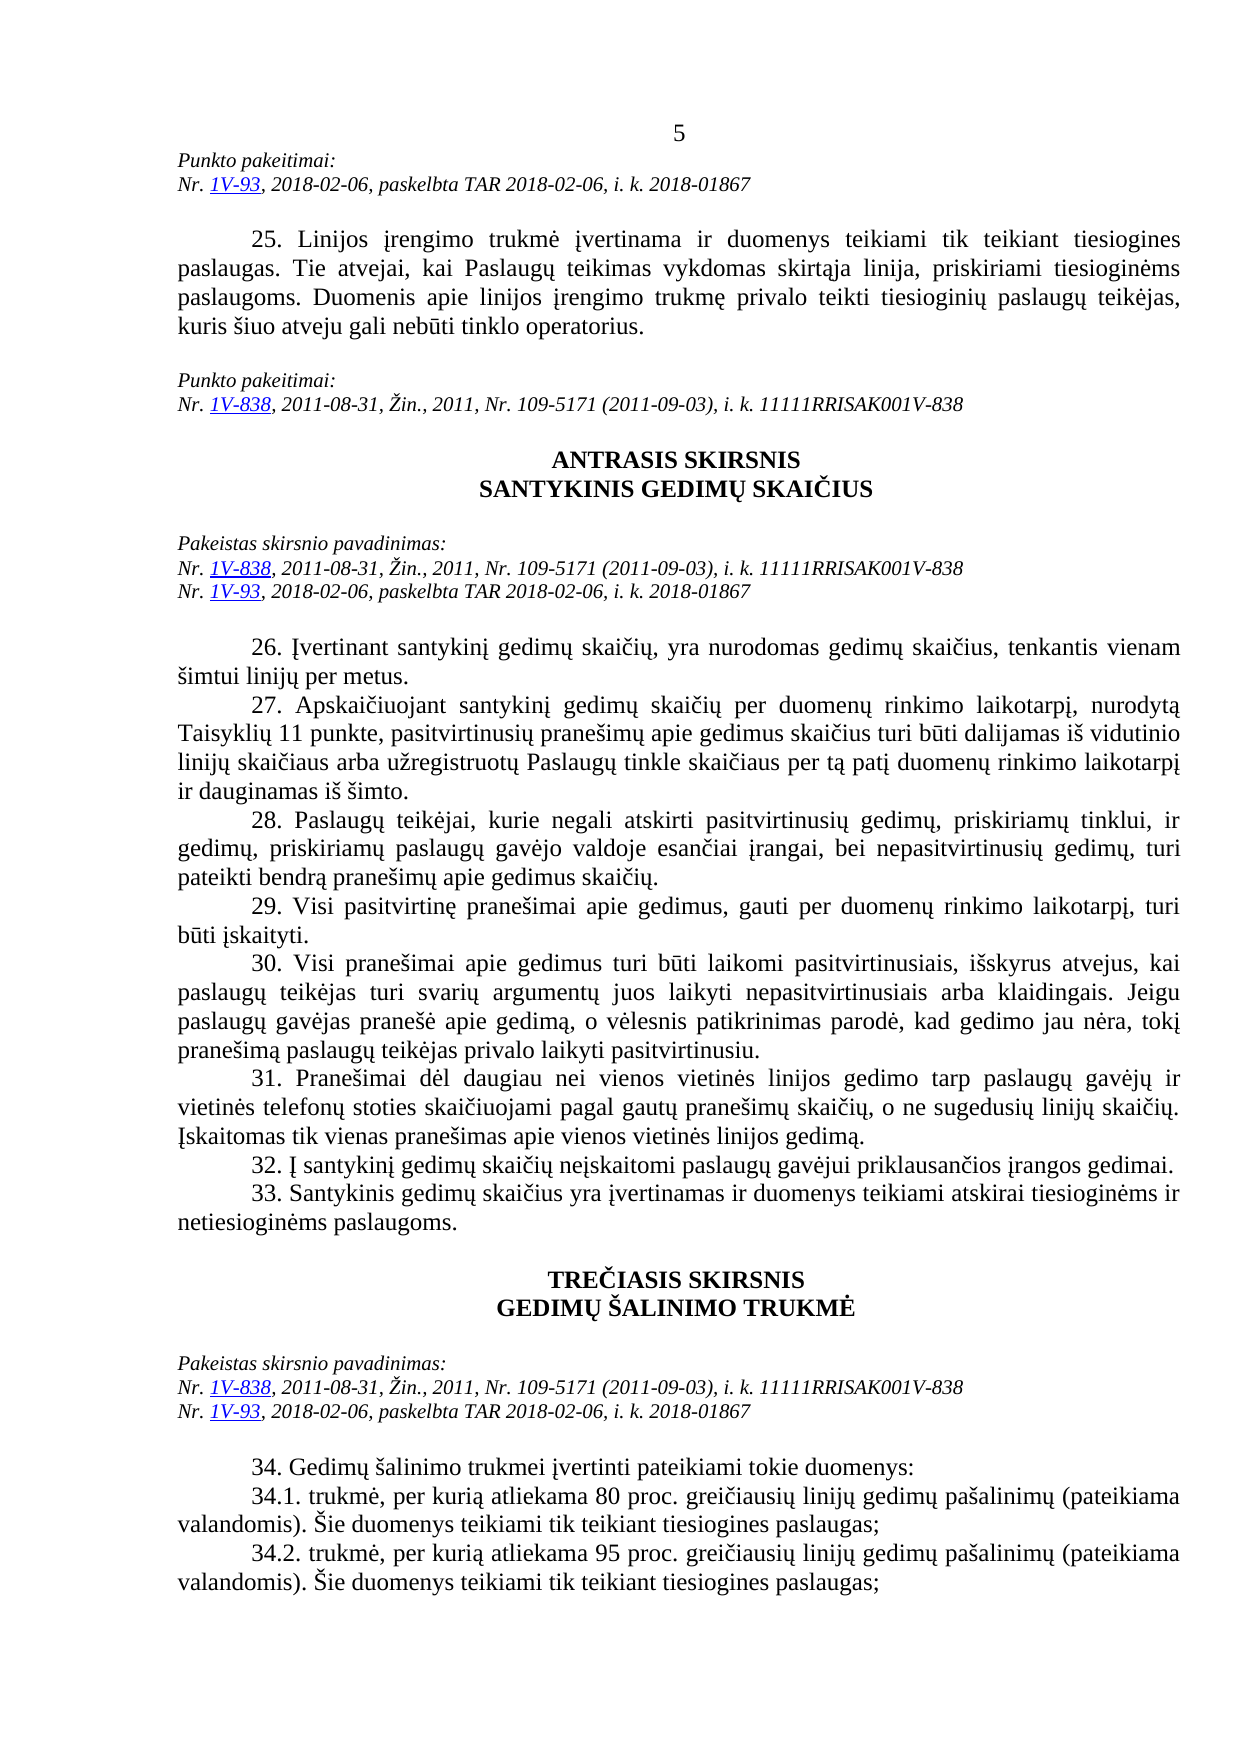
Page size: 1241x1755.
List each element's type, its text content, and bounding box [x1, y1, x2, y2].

text Nr. 1V-93, 2018-02-06, paskelbta TAR 2018-02-06, i. k. 2018-01867 [177, 1399, 1181, 1423]
text 25. Linijos įrengimo trukmė įvertinama ir duomenys teikiami tik teikiant tiesiogines paslaugas. Tie atvejai, kai Paslaugų teikimas vykdomas skirtąja linija, priskiriami tiesioginėms paslaugoms. Duomenis apie linijos įrengimo trukmę privalo teikti tiesioginių paslaugų teikėjas, kuris šiuo atveju gali nebūti tinklo operatorius. [177, 224, 1181, 339]
text 28. Paslaugų teikėjai, kurie negali atskirti pasitvirtinusių gedimų, priskiriamų tinklui, ir gedimų, priskiriamų paslaugų gavėjo valdoje esančiai įrangai, bei nepasitvirtinusių gedimų, turi pateikti bendrą pranešimų apie gedimus skaičių. [177, 805, 1181, 891]
text 32. Į santykinį gedimų skaičių neįskaitomi paslaugų gavėjui priklausančios įrangos gedimai. [177, 1150, 1181, 1178]
text Nr. 1V-93, 2018-02-06, paskelbta TAR 2018-02-06, i. k. 2018-01867 [177, 172, 1181, 196]
text 30. Visi pranešimai apie gedimus turi būti laikomi pasitvirtinusiais, išskyrus atvejus, kai paslaugų teikėjas turi svarių argumentų juos laikyti nepasitvirtinusiais arba klaidingais. Jeigu paslaugų gavėjas pranešė apie gedimą, o vėlesnis patikrinimas parodė, kad gedimo jau nėra, tokį pranešimą paslaugų teikėjas privalo laikyti pasitvirtinusiu. [177, 948, 1181, 1063]
text 34.2. trukmė, per kurią atliekama 95 proc. greičiausių linijų gedimų pašalinimų (pateikiama valandomis). Šie duomenys teikiami tik teikiant tiesiogines paslaugas; [177, 1538, 1181, 1596]
text Pakeistas skirsnio pavadinimas: [177, 531, 1181, 555]
text Punkto pakeitimai: [177, 368, 1181, 392]
text Nr. 1V-93, 2018-02-06, paskelbta TAR 2018-02-06, i. k. 2018-01867 [177, 579, 1181, 603]
text 31. Pranešimai dėl daugiau nei vienos vietinės linijos gedimo tarp paslaugų gavėjų ir vietinės telefonų stoties skaičiuojami pagal gautų pranešimų skaičių, o ne sugedusių linijų skaičių. Įskaitomas tik vienas pranešimas apie vienos vietinės linijos gedimą. [177, 1063, 1181, 1150]
text Nr. 1V-838, 2011-08-31, Žin., 2011, Nr. 109-5171 (2011-09-03), i. k. 11111RRISAK001V-838 [177, 392, 1181, 416]
text Nr. 1V-838, 2011-08-31, Žin., 2011, Nr. 109-5171 (2011-09-03), i. k. 11111RRISAK001V-838 [177, 555, 1181, 579]
text 26. Įvertinant santykinį gedimų skaičių, yra nurodomas gedimų skaičius, tenkantis vienam šimtui linijų per metus. [177, 632, 1181, 690]
text Nr. 1V-838, 2011-08-31, Žin., 2011, Nr. 109-5171 (2011-09-03), i. k. 11111RRISAK001V-838 [177, 1375, 1181, 1399]
text Punkto pakeitimai: [177, 148, 1181, 172]
text 27. Apskaičiuojant santykinį gedimų skaičių per duomenų rinkimo laikotarpį, nurodytą Taisyklių 11 punkte, pasitvirtinusių pranešimų apie gedimus skaičius turi būti dalijamas iš vidutinio linijų skaičiaus arba užregistruotų Paslaugų tinkle skaičiaus per tą patį duomenų rinkimo laikotarpį ir dauginamas iš šimto. [177, 690, 1181, 805]
text ANTRASIS SKIRSNIS SANTYKINIS GEDIMŲ SKAIČIUS [177, 445, 1181, 503]
text Pakeistas skirsnio pavadinimas: [177, 1351, 1181, 1375]
text 33. Santykinis gedimų skaičius yra įvertinamas ir duomenys teikiami atskirai tiesioginėms ir netiesioginėms paslaugoms. [177, 1178, 1181, 1236]
text 34. Gedimų šalinimo trukmei įvertinti pateikiami tokie duomenys: [177, 1452, 1181, 1481]
text 29. Visi pasitvirtinę pranešimai apie gedimus, gauti per duomenų rinkimo laikotarpį, turi būti įskaityti. [177, 891, 1181, 948]
text 34.1. trukmė, per kurią atliekama 80 proc. greičiausių linijų gedimų pašalinimų (pateikiama valandomis). Šie duomenys teikiami tik teikiant tiesiogines paslaugas; [177, 1481, 1181, 1538]
text TREČIASIS SKIRSNIS GEDIMŲ ŠALINIMO TRUKMĖ [177, 1265, 1181, 1322]
